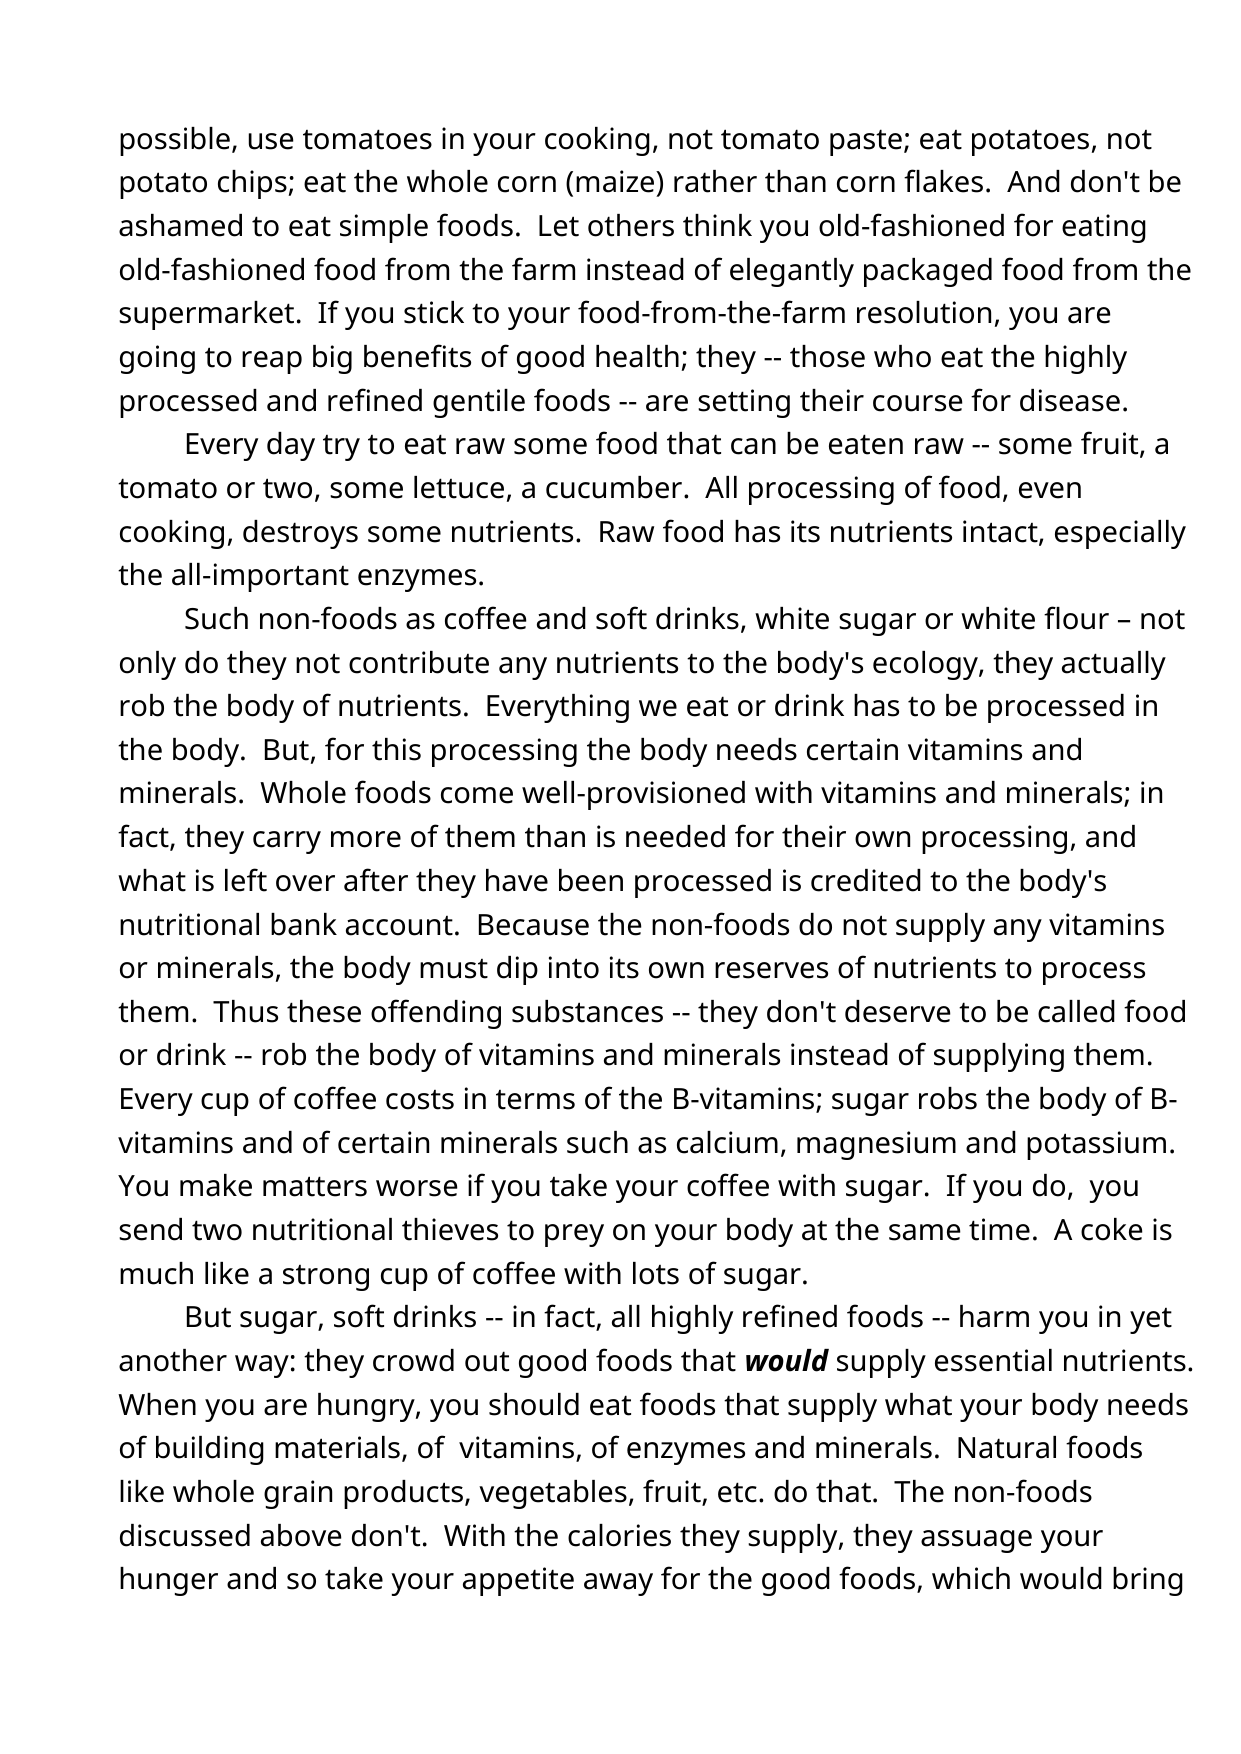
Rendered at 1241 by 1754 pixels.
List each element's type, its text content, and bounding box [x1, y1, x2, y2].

text possible, use tomatoes in your cooking, not tomato paste; eat potatoes, not potato chips; eat the whole corn (maize) rather than corn flakes. And don't be ashamed to eat simple foods. Let others think you old-fashioned for eating old-fashioned food from the farm instead of elegantly packaged food from the supermarket. If you stick to your food-from-the-farm resolution, you are going to reap big benefits of good health; they -- those who eat the highly processed and refined gentile foods -- are setting their course for disease. [118, 118, 1197, 420]
text Such non-foods as coffee and soft drinks, white sugar or white flour – not only do they not contribute any nutrients to the body's ecology, they actually rob the body of nutrients. Everything we eat or drink has to be processed in the body. But, for this processing the body needs certain vitamins and minerals. Whole foods come well-provisioned with vitamins and minerals; in fact, they carry more of them than is needed for their own processing, and what is left over after they have been processed is credited to the body's nutritional bank account. Because the non-foods do not supply any vitamins or minerals, the body must dip into its own reserves of nutrients to process them. Thus these offending substances -- they don't deserve to be called food or drink -- rob the body of vitamins and minerals instead of supplying them. Every cup of coffee costs in terms of the B-vitamins; sugar robs the body of B-vitamins and of certain minerals such as calcium, magnesium and potassium. You make matters worse if you take your coffee with sugar. If you do, you send two nutritional thieves to prey on your body at the same time. A coke is much like a strong cup of coffee with lots of sugar. [118, 598, 1197, 1293]
text But sugar, soft drinks -- in fact, all highly refined foods -- harm you in yet another way: they crowd out good foods that would supply essential nutrients. When you are hungry, you should eat foods that supply what your body needs of building materials, of vitamins, of enzymes and minerals. Natural foods like whole grain products, vegetables, fruit, etc. do that. The non-foods discussed above don't. With the calories they supply, they assuage your hunger and so take your appetite away for the good foods, which would bring [118, 1297, 1197, 1598]
text Every day try to eat raw some food that can be eaten raw -- some fruit, a tomato or two, some lettuce, a cucumber. All processing of food, even cooking, destroys some nutrients. Raw food has its nutrients intact, especially the all-important enzymes. [118, 424, 1197, 594]
